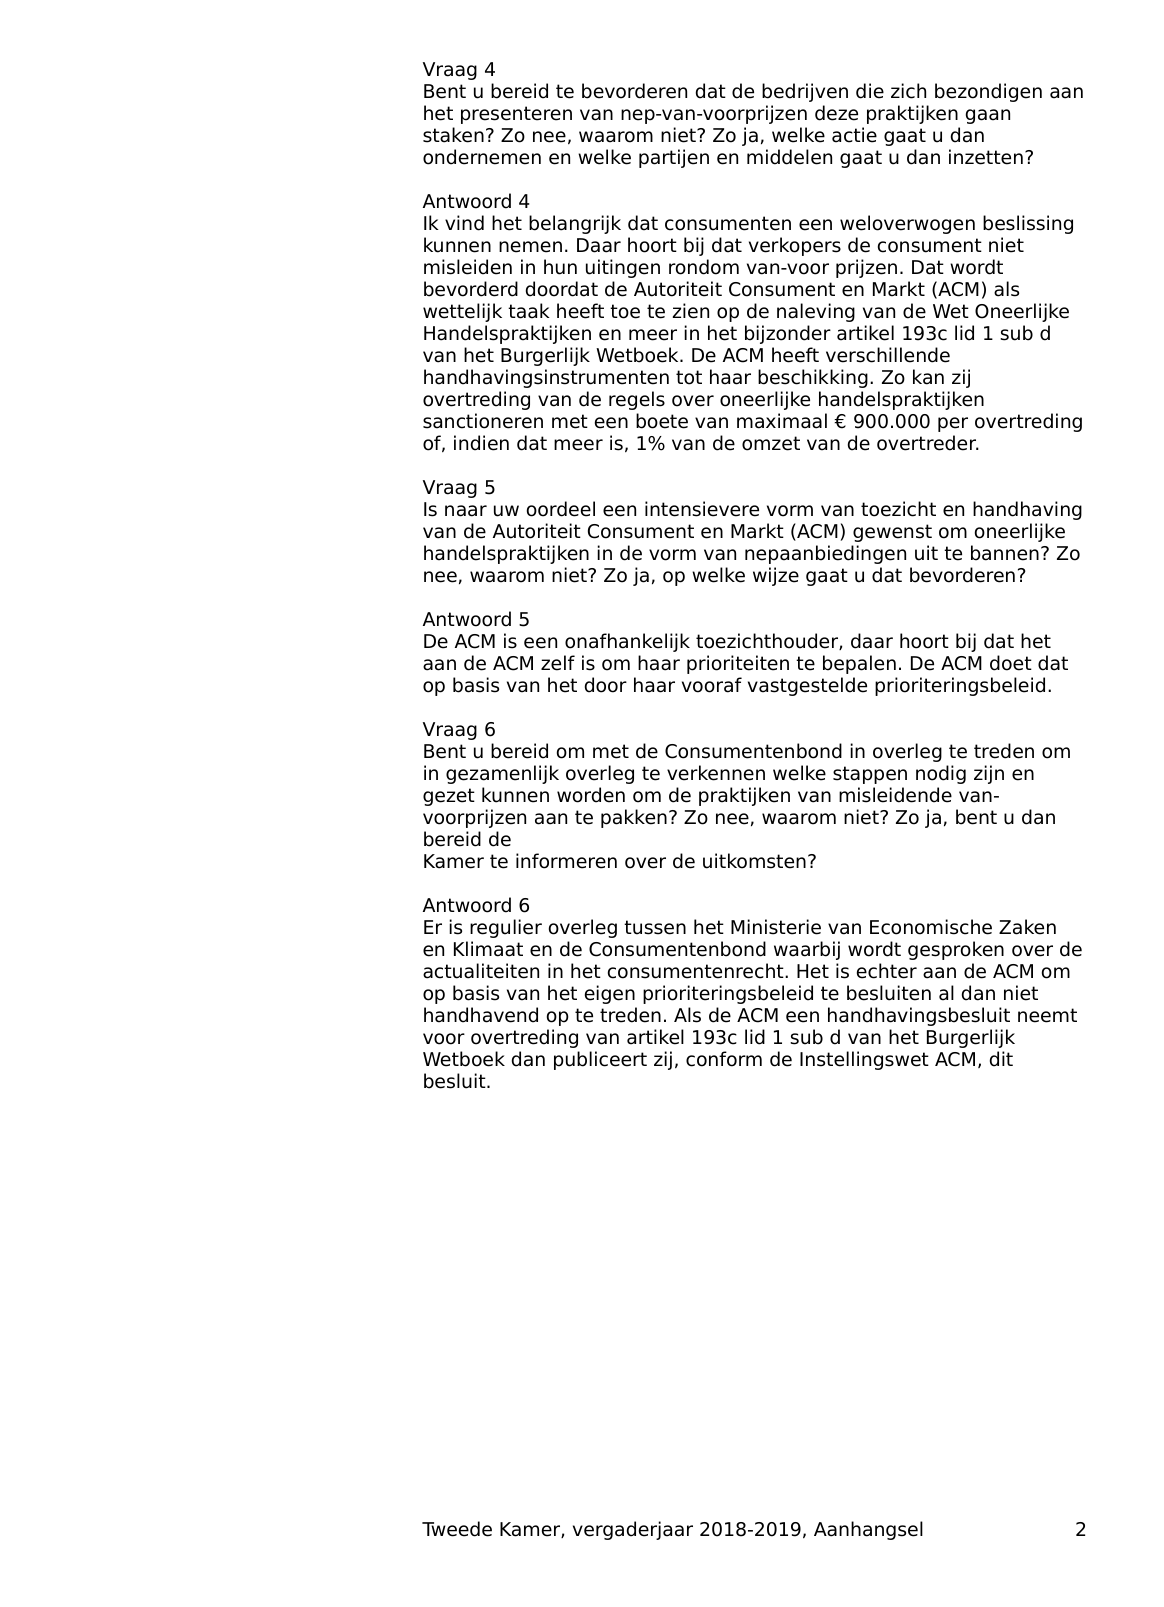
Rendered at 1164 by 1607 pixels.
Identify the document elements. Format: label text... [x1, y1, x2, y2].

text Bent u bereid om met de Consumentenbond in overleg te treden om in gezamenlijk overleg te verkennen welke stappen nodig zijn en gezet kunnen worden om de praktijken van misleidende van-voorprijzen aan te pakken? Zo nee, waarom niet? Zo ja, bent u dan bereid de [422, 741, 1087, 851]
text Antwoord 6 [422, 895, 1087, 917]
text De ACM is een onafhankelijk toezichthouder, daar hoort bij dat het aan de ACM zelf is om haar prioriteiten te bepalen. De ACM doet dat op basis van het door haar vooraf vastgestelde prioriteringsbeleid. [422, 631, 1087, 697]
text Is naar uw oordeel een intensievere vorm van toezicht en handhaving van de Autoriteit Consument en Markt (ACM) gewenst om oneerlijke handelspraktijken in de vorm van nepaanbiedingen uit te bannen? Zo nee, waarom niet? Zo ja, op welke wijze gaat u dat bevorderen? [422, 499, 1087, 587]
text Antwoord 4 [422, 191, 1087, 213]
text Er is regulier overleg tussen het Ministerie van Economische Zaken en Klimaat en de Consumentenbond waarbij wordt gesproken over de actualiteiten in het consumentenrecht. Het is echter aan de ACM om op basis van het eigen prioriteringsbeleid te besluiten al dan niet handhavend op te treden. Als de ACM een handhavingsbesluit neemt voor overtreding van artikel 193c lid 1 sub d van het Burgerlijk Wetboek dan publiceert zij, conform de Instellingswet ACM, dit besluit. [422, 917, 1087, 1093]
text Vraag 6 [422, 719, 1087, 741]
text Vraag 5 [422, 477, 1087, 499]
text Vraag 4 [422, 59, 1087, 81]
text Antwoord 5 [422, 609, 1087, 631]
text Ik vind het belangrijk dat consumenten een weloverwogen beslissing kunnen nemen. Daar hoort bij dat verkopers de consument niet misleiden in hun uitingen rondom van-voor prijzen. Dat wordt bevorderd doordat de Autoriteit Consument en Markt (ACM) als wettelijk taak heeft toe te zien op de naleving van de Wet Oneerlijke Handelspraktijken en meer in het bijzonder artikel 193c lid 1 sub d van het Burgerlijk Wetboek. De ACM heeft verschillende handhavingsinstrumenten tot haar beschikking. Zo kan zij overtreding van de regels over oneerlijke handelspraktijken sanctioneren met een boete van maximaal € 900.000 per overtreding of, indien dat meer is, 1% van de omzet van de overtreder. [422, 213, 1087, 455]
text Kamer te informeren over de uitkomsten? [422, 851, 1087, 873]
text Bent u bereid te bevorderen dat de bedrijven die zich bezondigen aan het presenteren van nep-van-voorprijzen deze praktijken gaan staken? Zo nee, waarom niet? Zo ja, welke actie gaat u dan ondernemen en welke partijen en middelen gaat u dan inzetten? [422, 81, 1087, 169]
